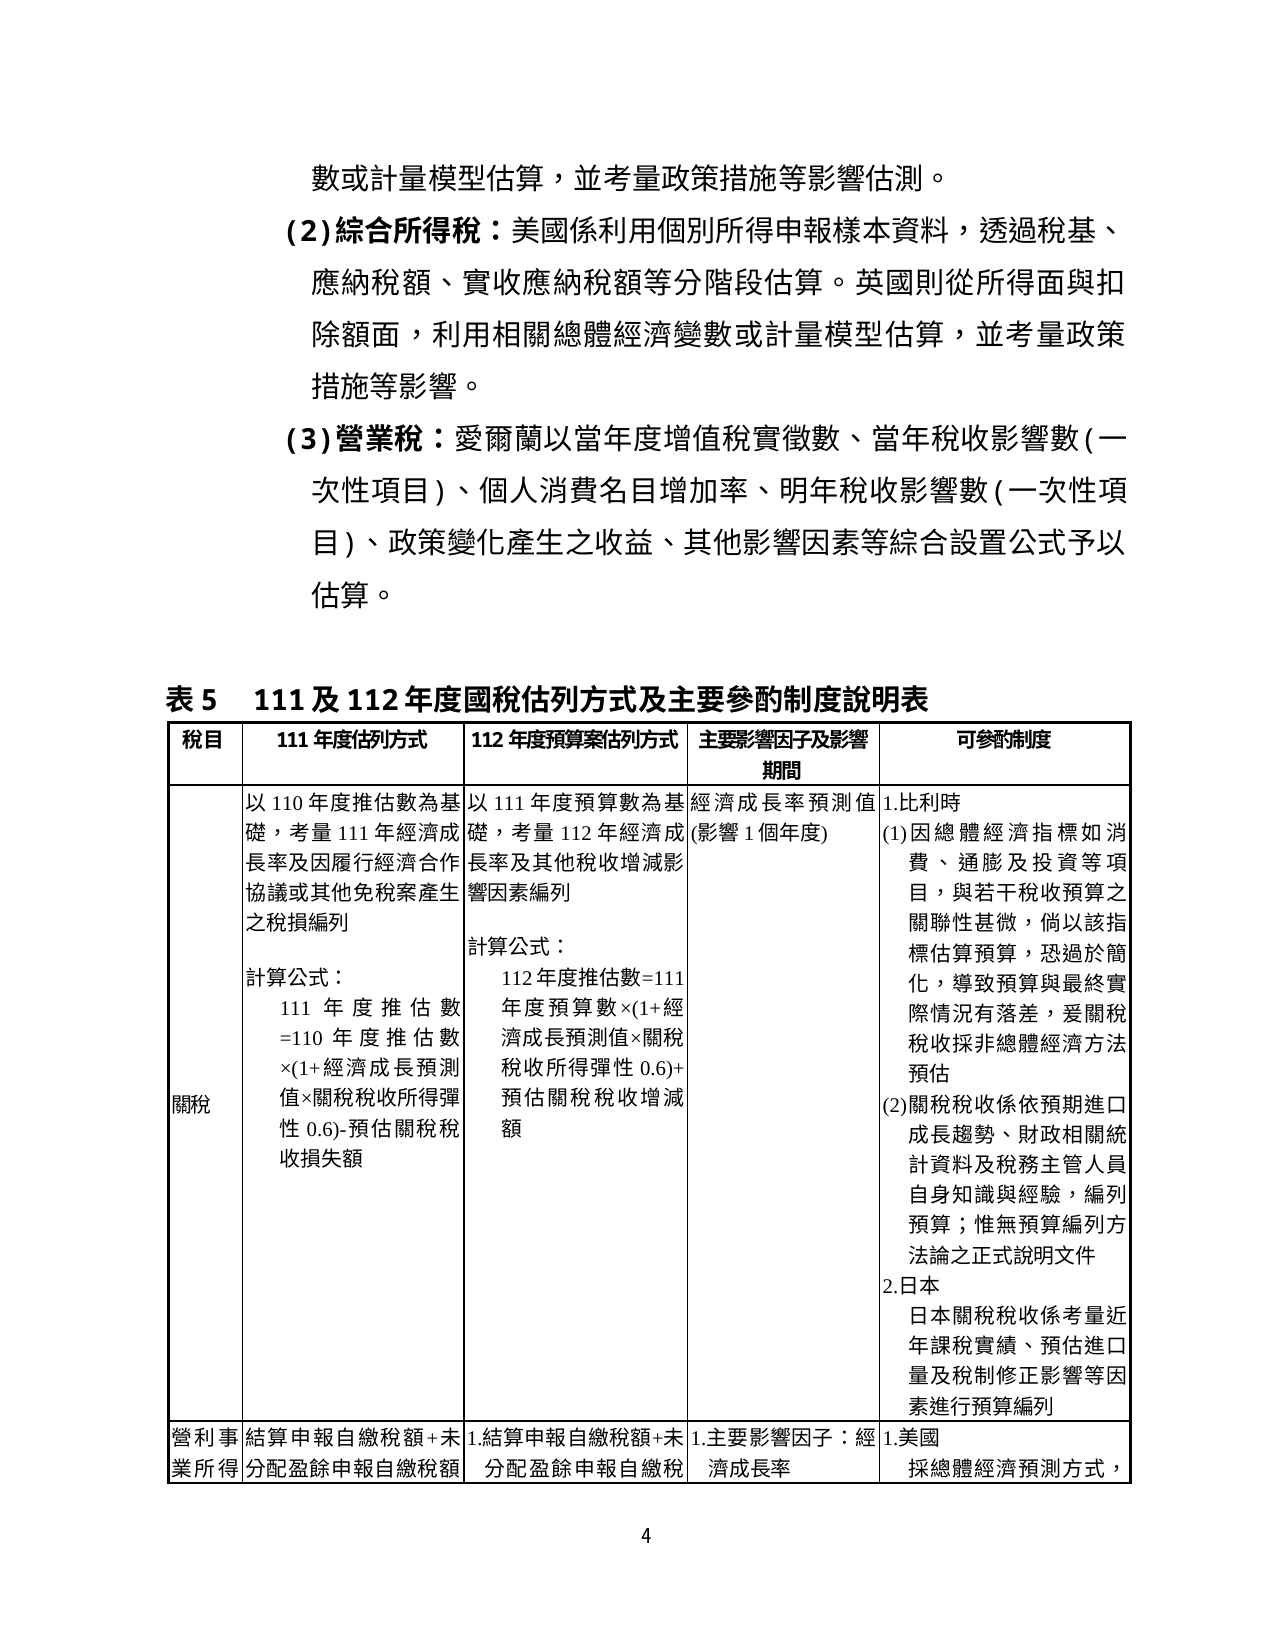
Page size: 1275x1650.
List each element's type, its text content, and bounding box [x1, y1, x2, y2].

table_cell 1.比利時 (1)因總體經濟指標如消費、通膨及投資等項目，與若干稅收預算之關聯性甚微，倘以該指標估算預算，恐過於簡化，導致預算與最終實際情況有落差，爰關稅稅收採非總體經濟方法預估 (2)關稅稅收係依預期進口成長趨勢、財政相關統計資料及稅務主管人員自身知識與經驗，編列預算；惟無預算編列方法論之正式說明文件 2.日本 日本關稅稅收係考量近年課稅實績、預估進口量及稅制修正影響等因素進行預算編列 [880, 786, 1129, 1420]
table_cell 以110年度推估數為基礎，考量111年經濟成長率及因履行經濟合作協議或其他免稅案產生之稅損編列 計算公式： 111年度推估數=110年度推估數×(1+經濟成長預測值×關稅稅收所得彈性0.6)-預估關稅稅收損失額 [243, 786, 463, 1420]
table_cell 結算申報自繳稅額+未分配盈餘申報自繳稅額 [243, 1422, 463, 1482]
text 表5 111及112年度國稅估列方式及主要參酌制度說明表 [165, 668, 1127, 721]
table_cell 1.美國 採總體經濟預測方式， [880, 1422, 1129, 1482]
table_cell 經濟成長率預測值(影響1個年度) [688, 786, 879, 1420]
table_header 稅目 [170, 724, 242, 784]
table_header 主要影響因子及影響期間 [688, 724, 879, 784]
text (3)營業稅：愛爾蘭以當年度增值稅實徵數、當年稅收影響數(一次性項目)、個人消費名目增加率、明年稅收影響數(一次性項目)、政策變化產生之收益、其他影響因素等綜合設置公式予以估算。 [282, 408, 1127, 616]
text 數或計量模型估算，並考量政策措施等影響估測。 [282, 148, 1127, 200]
table_cell 營利事業所得 [170, 1422, 242, 1482]
table_cell 關稅 [170, 786, 242, 1420]
table_header 111年度估列方式 [243, 724, 463, 784]
table_header 112年度預算案估列方式 [465, 724, 687, 784]
table_cell 1.結算申報自繳稅額+未分配盈餘申報自繳稅 [465, 1422, 687, 1482]
table_cell 1.主要影響因子：經濟成長率 [688, 1422, 879, 1482]
text (2)綜合所得稅：美國係利用個別所得申報樣本資料，透過稅基、應納稅額、實收應納稅額等分階段估算。英國則從所得面與扣除額面，利用相關總體經濟變數或計量模型估算，並考量政策措施等影響。 [282, 200, 1127, 408]
table_header 可參酌制度 [880, 724, 1129, 784]
table_cell 以111年度預算數為基礎，考量112年經濟成長率及其他稅收增減影響因素編列 計算公式： 112年度推估數=111年度預算數×(1+經濟成長預測值×關稅稅收所得彈性0.6)+預估關稅稅收增減額 [465, 786, 687, 1420]
